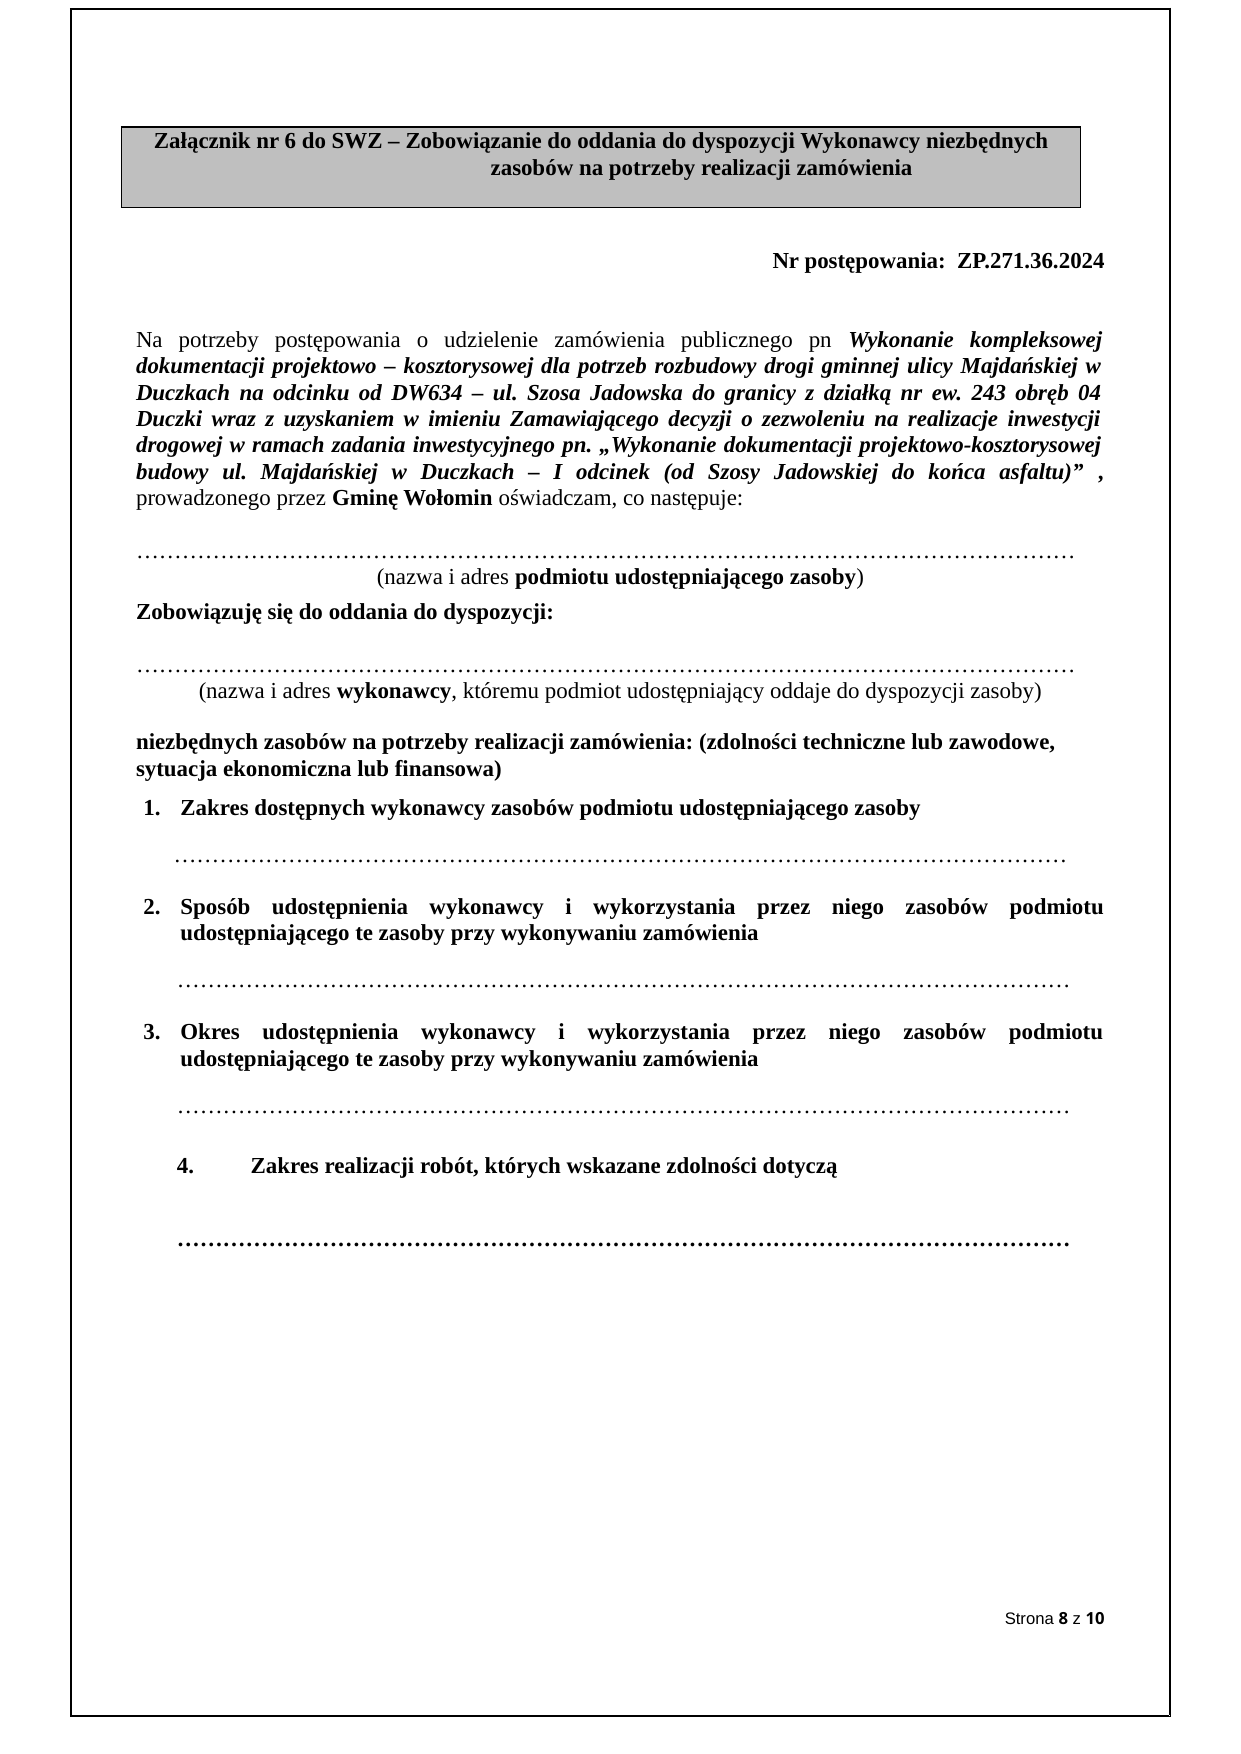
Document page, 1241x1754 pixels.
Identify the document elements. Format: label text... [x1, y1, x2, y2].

text …………………………………………………………………………………………………………… [136, 651, 1104, 677]
text ……………………………………………………………………………………………………… [177, 966, 1104, 993]
list Zakres realizacji robót, których wskazane zdolności dotyczą [177, 1152, 1104, 1178]
text ……………………………………………………………………………………………………… [177, 1092, 1104, 1118]
list Zakres dostępnych wykonawcy zasobów podmiotu udostępniającego zasoby [143, 793, 1104, 820]
text Zobowiązuję się do oddania do dyspozycji: [136, 598, 1104, 624]
table_header Załącznik nr 6 do SWZ – Zobowiązanie do oddania do dyspozycji Wykonawcy niezbędnych zasobów na potrzeby realizacji zamówienia [122, 128, 1080, 207]
text Na potrzeby postępowania o udzielenie zamówienia publicznego pn Wykonanie kompleksowej dokumentacji projektowo – kosztorysowej dla potrzeb rozbudowy drogi gminnej ulicy Majdańskiej w Duczkach na odcinku od DW634 – ul. Szosa Jadowska do granicy z działką nr ew. 243 obręb 04 Duczki wraz z uzyskaniem w imieniu Zamawiającego decyzji o zezwoleniu na realizacje inwestycji drogowej w ramach zadania inwestycyjnego pn. „Wykonanie dokumentacji projektowo-kosztorysowej budowy ul. Majdańskiej w Duczkach – I odcinek (od Szosy Jadowskiej do końca asfaltu)” , prowadzonego przez Gminę Wołomin oświadczam, co następuje: [136, 326, 1104, 511]
text (nazwa i adres wykonawcy, któremu podmiot udostępniający oddaje do dyspozycji zasoby) [136, 677, 1104, 703]
list Sposób udostępnienia wykonawcy i wykorzystania przez niego zasobów podmiotu udostępniającego te zasoby przy wykonywaniu zamówienia [143, 893, 1104, 945]
text ……………………………………………………………………………………………………… [173, 841, 1104, 867]
text …………………………………………………………………………………………………………… [136, 537, 1104, 563]
list Okres udostępnienia wykonawcy i wykorzystania przez niego zasobów podmiotu udostępniającego te zasoby przy wykonywaniu zamówienia [143, 1018, 1104, 1071]
text ……………………………………………………………………………………………………… [177, 1225, 1104, 1251]
text Nr postępowania: ZP.271.36.2024 [136, 247, 1104, 273]
text (nazwa i adres podmiotu udostępniającego zasoby) [136, 563, 1104, 589]
text niezbędnych zasobów na potrzeby realizacji zamówienia: (zdolności techniczne lub zawodowe, sytuacja ekonomiczna lub finansowa) [136, 728, 1104, 781]
